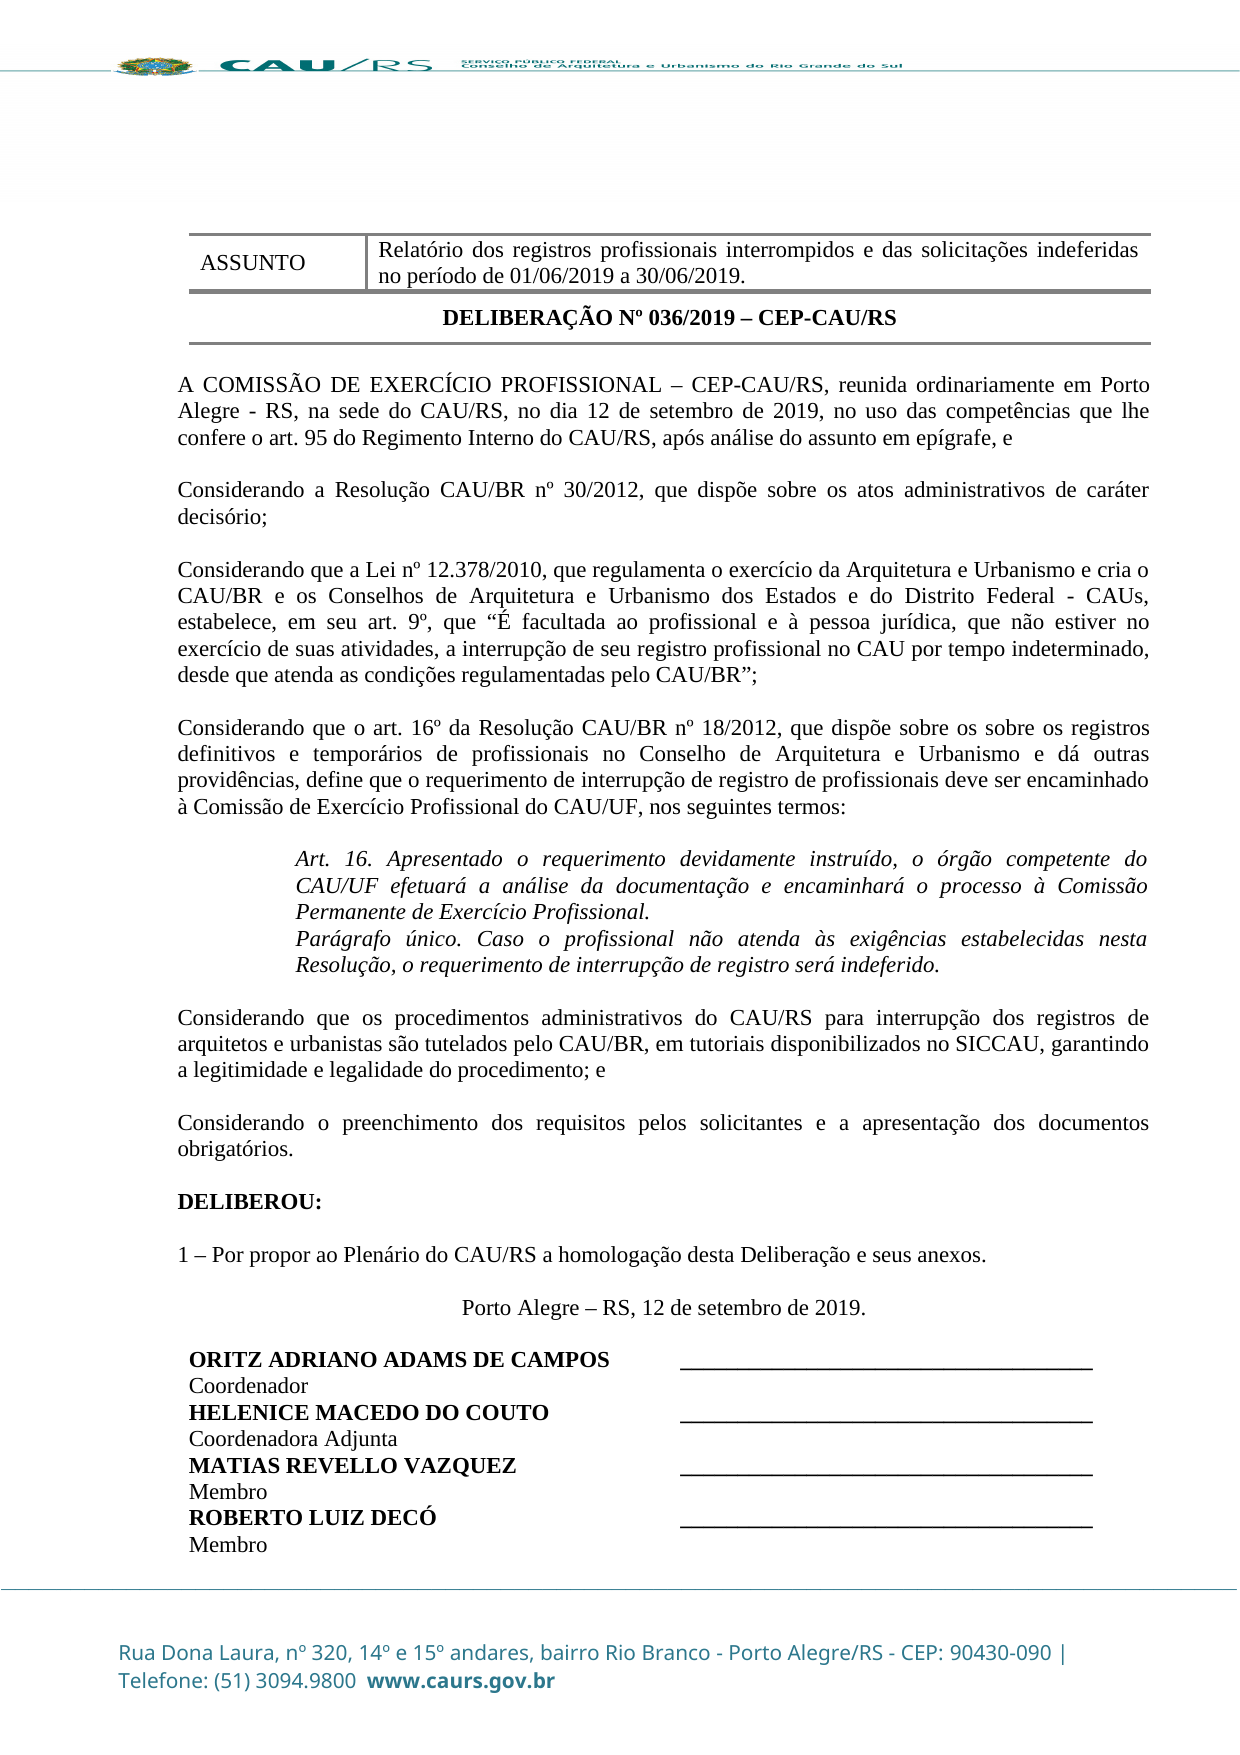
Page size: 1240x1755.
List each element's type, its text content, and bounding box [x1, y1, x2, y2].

text Parágrafo único. Caso o profissional não atenda às exigências estabelecidas nesta Resolução, o requerimento de interrupção de registro será indeferido. [295, 924, 1151, 977]
table_cell HELENICE MACEDO DO COUTO Coordenadora Adjunta [177, 1399, 669, 1452]
table_cell ____________________________________ [669, 1399, 1104, 1452]
text Considerando que o art. 16º da Resolução CAU/BR nº 18/2012, que dispõe sobre os sobre os registros definitivos e temporários de profissionais no Conselho de Arquitetura e Urbanismo e dá outras providências, define que o requerimento de interrupção de registro de profissionais deve ser encaminhado à Comissão de Exercício Profissional do CAU/UF, nos seguintes termos: [177, 714, 1151, 819]
text Art. 16. Apresentado o requerimento devidamente instruído, o órgão competente do CAU/UF efetuará a análise da documentação e encaminhará o processo à Comissão Permanente de Exercício Profissional. [295, 846, 1151, 924]
table_cell ____________________________________ [669, 1504, 1104, 1557]
table_cell DELIBERAÇÃO Nº 036/2019 – CEP-CAU/RS [189, 294, 1151, 342]
text DELIBEROU: [177, 1188, 1151, 1214]
table_cell ____________________________________ [669, 1452, 1104, 1504]
text A COMISSÃO DE EXERCÍCIO PROFISSIONAL – CEP-CAU/RS, reunida ordinariamente em Porto Alegre - RS, na sede do CAU/RS, no dia 12 de setembro de 2019, no uso das competências que lhe confere o art. 95 do Regimento Interno do CAU/RS, após análise do assunto em epígrafe, e [177, 371, 1151, 450]
text Considerando a Resolução CAU/BR nº 30/2012, que dispõe sobre os atos administrativos de caráter decisório; [177, 477, 1151, 529]
table_header ____________________________________ [669, 1346, 1104, 1399]
table_header ORITZ ADRIANO ADAMS DE CAMPOS Coordenador [177, 1346, 669, 1399]
table_cell MATIAS REVELLO VAZQUEZ Membro [177, 1452, 669, 1504]
table_header Relatório dos registros profissionais interrompidos e das solicitações indeferidas no período de 01/06/2019 a 30/06/2019. [368, 236, 1151, 289]
text Considerando que os procedimentos administrativos do CAU/RS para interrupção dos registros de arquitetos e urbanistas são tutelados pelo CAU/BR, em tutoriais disponibilizados no SICCAU, garantindo a legitimidade e legalidade do procedimento; e [177, 1004, 1151, 1083]
text Porto Alegre – RS, 12 de setembro de 2019. [177, 1293, 1151, 1320]
text 1 – Por propor ao Plenário do CAU/RS a homologação desta Deliberação e seus anexos. [177, 1241, 1151, 1267]
table_header ASSUNTO [189, 236, 365, 289]
text Considerando o preenchimento dos requisitos pelos solicitantes e a apresentação dos documentos obrigatórios. [177, 1109, 1151, 1162]
text Considerando que a Lei nº 12.378/2010, que regulamenta o exercício da Arquitetura e Urbanismo e cria o CAU/BR e os Conselhos de Arquitetura e Urbanismo dos Estados e do Distrito Federal - CAUs, estabelece, em seu art. 9º, que “É facultada ao profissional e à pessoa jurídica, que não estiver no exercício de suas atividades, a interrupção de seu registro profissional no CAU por tempo indeterminado, desde que atenda as condições regulamentadas pelo CAU/BR”; [177, 556, 1151, 687]
table_cell ROBERTO LUIZ DECÓ Membro [177, 1504, 669, 1557]
